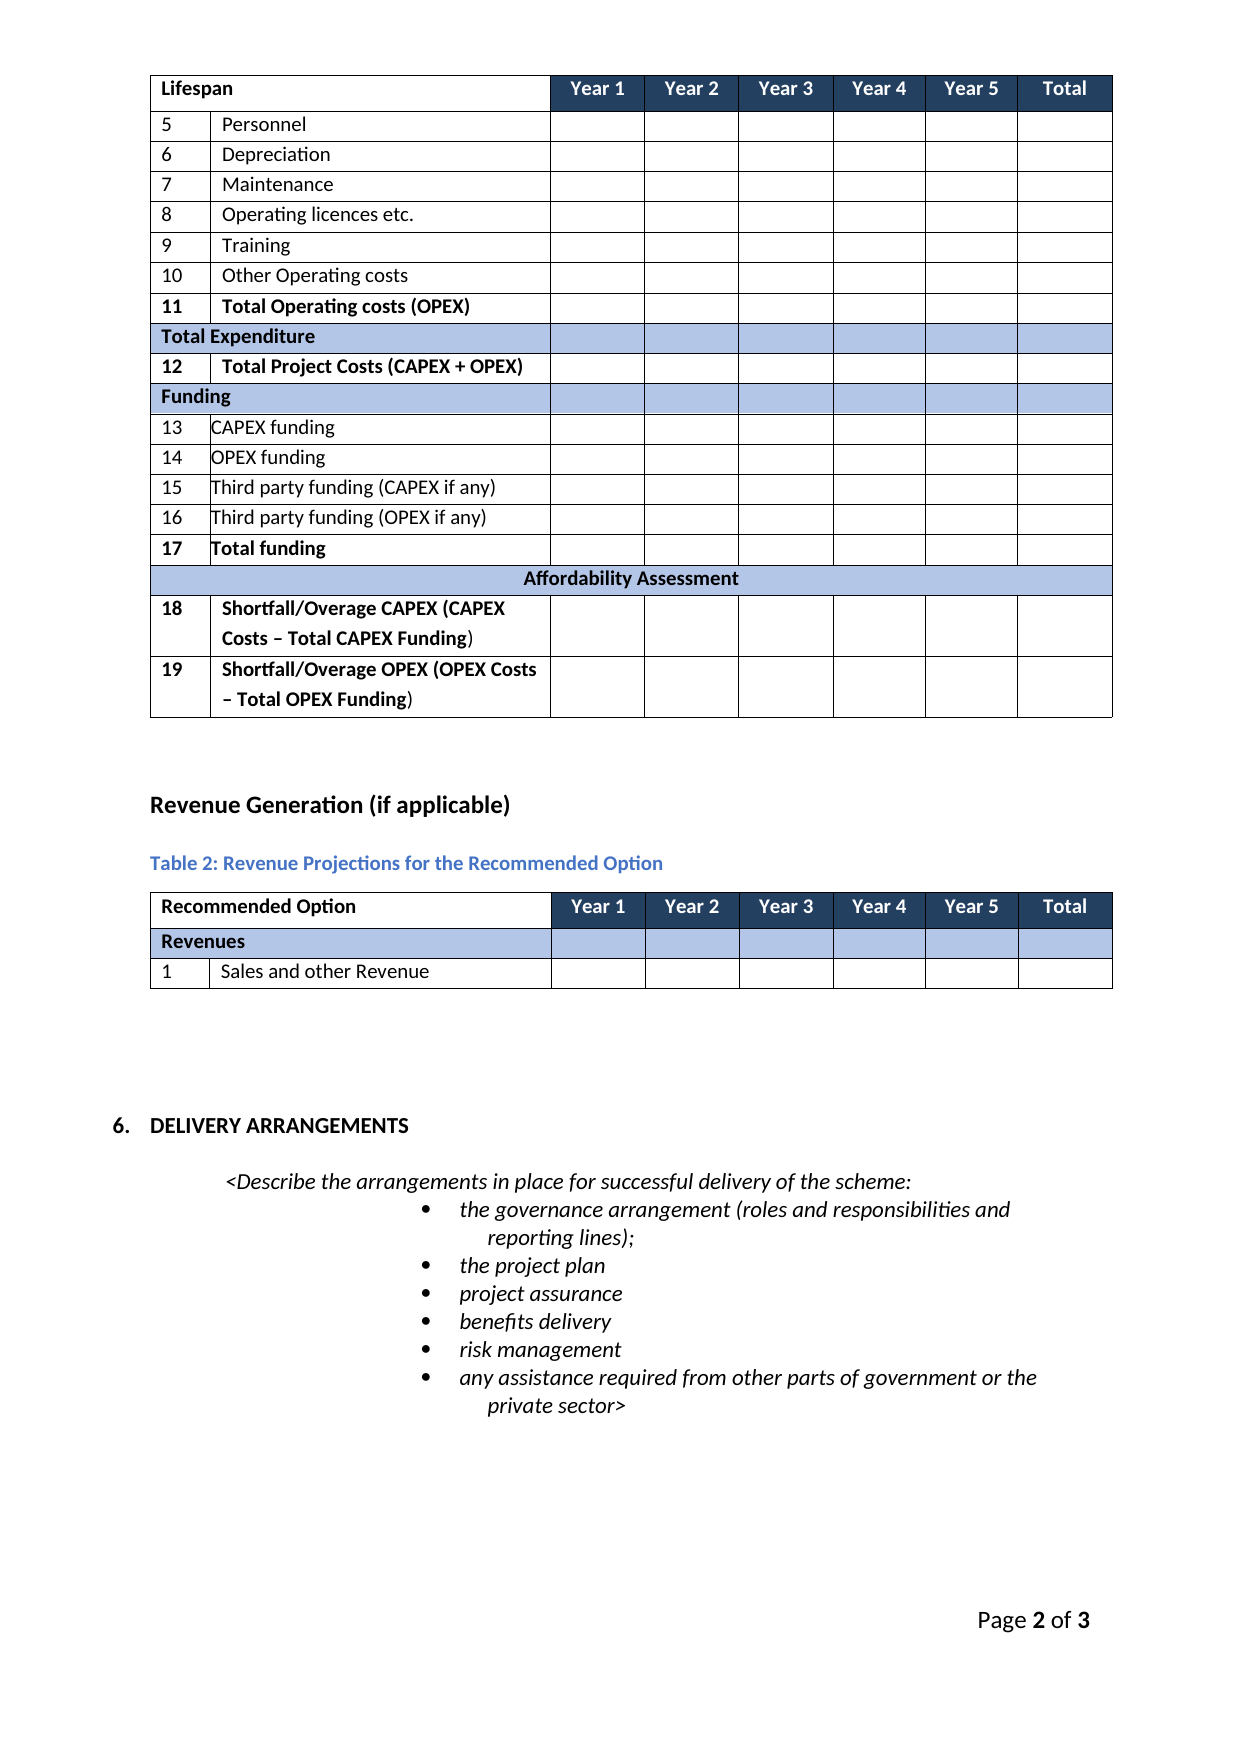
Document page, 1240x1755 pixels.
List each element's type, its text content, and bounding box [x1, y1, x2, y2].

table_cell 16 [151, 505, 210, 534]
list any assistance required from other parts of government or the private sector> [422, 1363, 1089, 1419]
table_cell [926, 384, 1017, 413]
table_cell [551, 202, 644, 231]
table_header Total [1018, 76, 1112, 111]
table_cell [739, 505, 833, 534]
table_cell [1018, 535, 1112, 564]
table_cell [926, 475, 1017, 504]
table_cell [645, 233, 738, 262]
table_cell Maintenance [211, 172, 550, 201]
table_cell [926, 657, 1017, 717]
table_header Year 3 [739, 76, 833, 111]
table_cell [645, 354, 738, 383]
table_cell [1018, 596, 1112, 656]
table_header Year 2 [645, 76, 738, 111]
table_cell [552, 959, 645, 988]
table_cell [834, 142, 925, 171]
table_cell [834, 505, 925, 534]
table_cell [552, 929, 645, 958]
table_cell 11 [151, 294, 210, 323]
table_cell [1018, 445, 1112, 474]
table_cell [645, 324, 738, 353]
table_header Year 4 [834, 76, 925, 111]
table_header Lifespan [151, 76, 550, 111]
table_cell [1018, 657, 1112, 717]
table_cell [551, 475, 644, 504]
table_cell [551, 324, 644, 353]
table_cell [739, 384, 833, 413]
table_header Recommended Option [151, 893, 551, 928]
table_cell [645, 384, 738, 413]
table_cell [834, 929, 925, 958]
table_cell [645, 535, 738, 564]
table_cell 7 [151, 172, 210, 201]
table_cell [551, 657, 644, 717]
table_cell [645, 112, 738, 141]
table_cell Funding [151, 384, 550, 413]
table_cell [834, 112, 925, 141]
table_cell 12 [151, 354, 210, 383]
table_cell [1018, 384, 1112, 413]
table_cell [834, 596, 925, 656]
table_cell Total Operating costs (OPEX) [211, 294, 550, 323]
subtitle Table 2: Revenue Projections for the Recommended Option [150, 850, 1089, 875]
table_header Year 5 [926, 76, 1017, 111]
table_cell [551, 415, 644, 444]
table_cell [551, 505, 644, 534]
table_cell [645, 263, 738, 293]
table_cell [1018, 142, 1112, 171]
table_cell [1018, 354, 1112, 383]
table_cell 9 [151, 233, 210, 262]
table_cell [926, 142, 1017, 171]
table_cell [739, 202, 833, 231]
table_cell [926, 202, 1017, 231]
table_cell [739, 657, 833, 717]
table_cell [739, 294, 833, 323]
table_cell [551, 384, 644, 413]
table_cell Shortfall/Overage OPEX (OPEX Costs – Total OPEX Funding) [211, 657, 550, 717]
table_cell [834, 535, 925, 564]
table_cell [551, 263, 644, 293]
table_cell [926, 415, 1017, 444]
table_cell [646, 929, 739, 958]
table_cell [1018, 475, 1112, 504]
table_cell 1 [151, 959, 209, 988]
table_cell Total Project Costs (CAPEX + OPEX) [211, 354, 550, 383]
table_cell [834, 202, 925, 231]
table_cell [645, 445, 738, 474]
table_cell [1018, 263, 1112, 293]
table_cell [739, 354, 833, 383]
table_cell [834, 354, 925, 383]
table_cell [926, 172, 1017, 201]
table_cell [1018, 505, 1112, 534]
table_cell [1019, 929, 1112, 958]
table_cell [834, 475, 925, 504]
table_cell [739, 445, 833, 474]
table_cell [646, 959, 739, 988]
table_cell 18 [151, 596, 210, 656]
table_cell [740, 959, 833, 988]
table_cell [926, 445, 1017, 474]
table_cell [1018, 324, 1112, 353]
table_cell [645, 657, 738, 717]
table_cell [551, 354, 644, 383]
table_cell [739, 112, 833, 141]
table_header Year 5 [926, 893, 1018, 928]
table_cell [739, 142, 833, 171]
table_cell Personnel [211, 112, 550, 141]
table_cell [645, 415, 738, 444]
table_cell Revenues [151, 929, 551, 958]
table_cell OPEX funding [211, 445, 550, 474]
table_cell [834, 172, 925, 201]
list project assurance [422, 1279, 1089, 1307]
table_cell [1018, 415, 1112, 444]
table_cell [645, 202, 738, 231]
table_cell [834, 384, 925, 413]
table_cell [834, 415, 925, 444]
table_cell [551, 445, 644, 474]
table_cell Third party funding (OPEX if any) [211, 505, 550, 534]
table_cell [739, 535, 833, 564]
table_cell [739, 324, 833, 353]
table_header Year 3 [740, 893, 833, 928]
table_cell [739, 233, 833, 262]
table_cell [1018, 294, 1112, 323]
table_cell 8 [151, 202, 210, 231]
table_cell [645, 475, 738, 504]
list DELIVERY ARRANGEMENTS [112, 1111, 1089, 1139]
table_cell Operating licences etc. [211, 202, 550, 231]
table_cell [739, 263, 833, 293]
table_cell 17 [151, 535, 210, 564]
table_header Year 1 [552, 893, 645, 928]
text Revenue Generation (if applicable) [150, 789, 1089, 819]
list the governance arrangement (roles and responsibilities and reporting lines); [422, 1195, 1089, 1251]
table_cell [926, 959, 1018, 988]
table_cell [834, 959, 925, 988]
table_cell 14 [151, 445, 210, 474]
table_cell [926, 505, 1017, 534]
table_cell [551, 142, 644, 171]
table_header Year 2 [646, 893, 739, 928]
table_cell [926, 324, 1017, 353]
table_header Year 1 [551, 76, 644, 111]
list risk management [422, 1335, 1089, 1363]
table_cell 5 [151, 112, 210, 141]
table_cell [926, 596, 1017, 656]
table_cell [645, 505, 738, 534]
table_header Year 4 [834, 893, 925, 928]
table_cell CAPEX funding [211, 415, 550, 444]
table_cell [551, 294, 644, 323]
table_cell [834, 233, 925, 262]
text <Describe the arrangements in place for successful delivery of the scheme: [225, 1167, 1089, 1195]
list benefits delivery [422, 1307, 1089, 1335]
table_cell [740, 929, 833, 958]
table_cell 6 [151, 142, 210, 171]
table_cell [1018, 233, 1112, 262]
table_header Total [1019, 893, 1112, 928]
table_cell Total funding [211, 535, 550, 564]
table_cell [1018, 172, 1112, 201]
table_cell [645, 294, 738, 323]
table_cell [834, 324, 925, 353]
table_cell [1018, 112, 1112, 141]
table_cell [551, 596, 644, 656]
table_cell Total Expenditure [151, 324, 550, 353]
table_cell [739, 415, 833, 444]
table_cell [926, 233, 1017, 262]
table_cell [551, 233, 644, 262]
table_cell 15 [151, 475, 210, 504]
table_cell [834, 445, 925, 474]
table_cell [739, 475, 833, 504]
table_cell [551, 535, 644, 564]
table_cell [926, 354, 1017, 383]
table_cell [645, 142, 738, 171]
table_cell 13 [151, 415, 210, 444]
table_cell 19 [151, 657, 210, 717]
table_cell [1018, 202, 1112, 231]
table_cell [645, 172, 738, 201]
table_cell [926, 929, 1018, 958]
table_cell [739, 172, 833, 201]
table_cell [551, 172, 644, 201]
table_cell [834, 263, 925, 293]
table_cell [739, 596, 833, 656]
table_cell Training [211, 233, 550, 262]
list the project plan [422, 1251, 1089, 1279]
table_cell [834, 294, 925, 323]
table_cell [834, 657, 925, 717]
table_cell Sales and other Revenue [210, 959, 551, 988]
table_cell [926, 535, 1017, 564]
table_cell Depreciation [211, 142, 550, 171]
table_cell [1019, 959, 1112, 988]
table_cell Third party funding (CAPEX if any) [211, 475, 550, 504]
table_cell 10 [151, 263, 210, 293]
table_cell [926, 263, 1017, 293]
table_cell Affordability Assessment [151, 566, 1112, 595]
table_cell Shortfall/Overage CAPEX (CAPEX Costs – Total CAPEX Funding) [211, 596, 550, 656]
table_cell [926, 294, 1017, 323]
table_cell [645, 596, 738, 656]
table_cell [926, 112, 1017, 141]
table_cell [551, 112, 644, 141]
table_cell Other Operating costs [211, 263, 550, 293]
